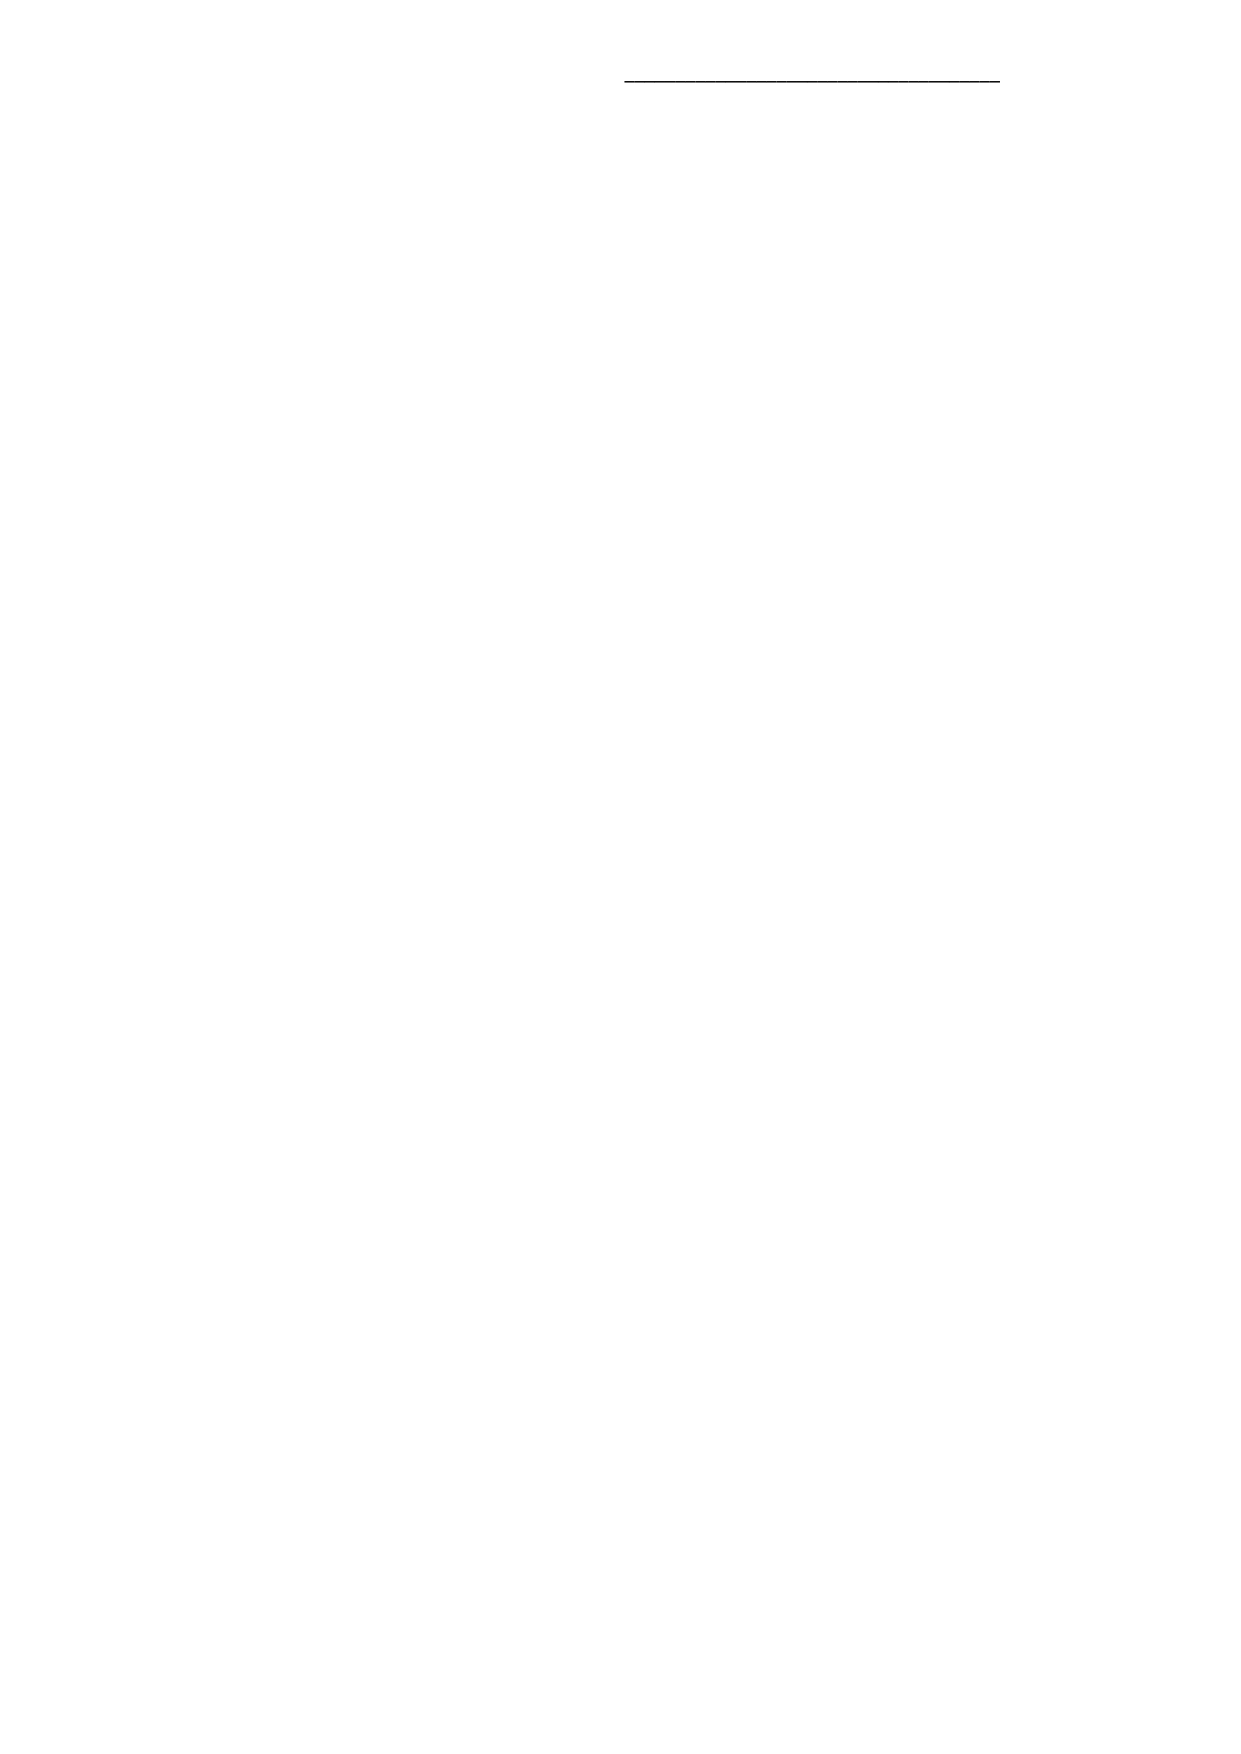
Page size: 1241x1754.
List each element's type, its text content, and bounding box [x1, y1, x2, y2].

text _____________________________________ [118, 55, 1122, 86]
